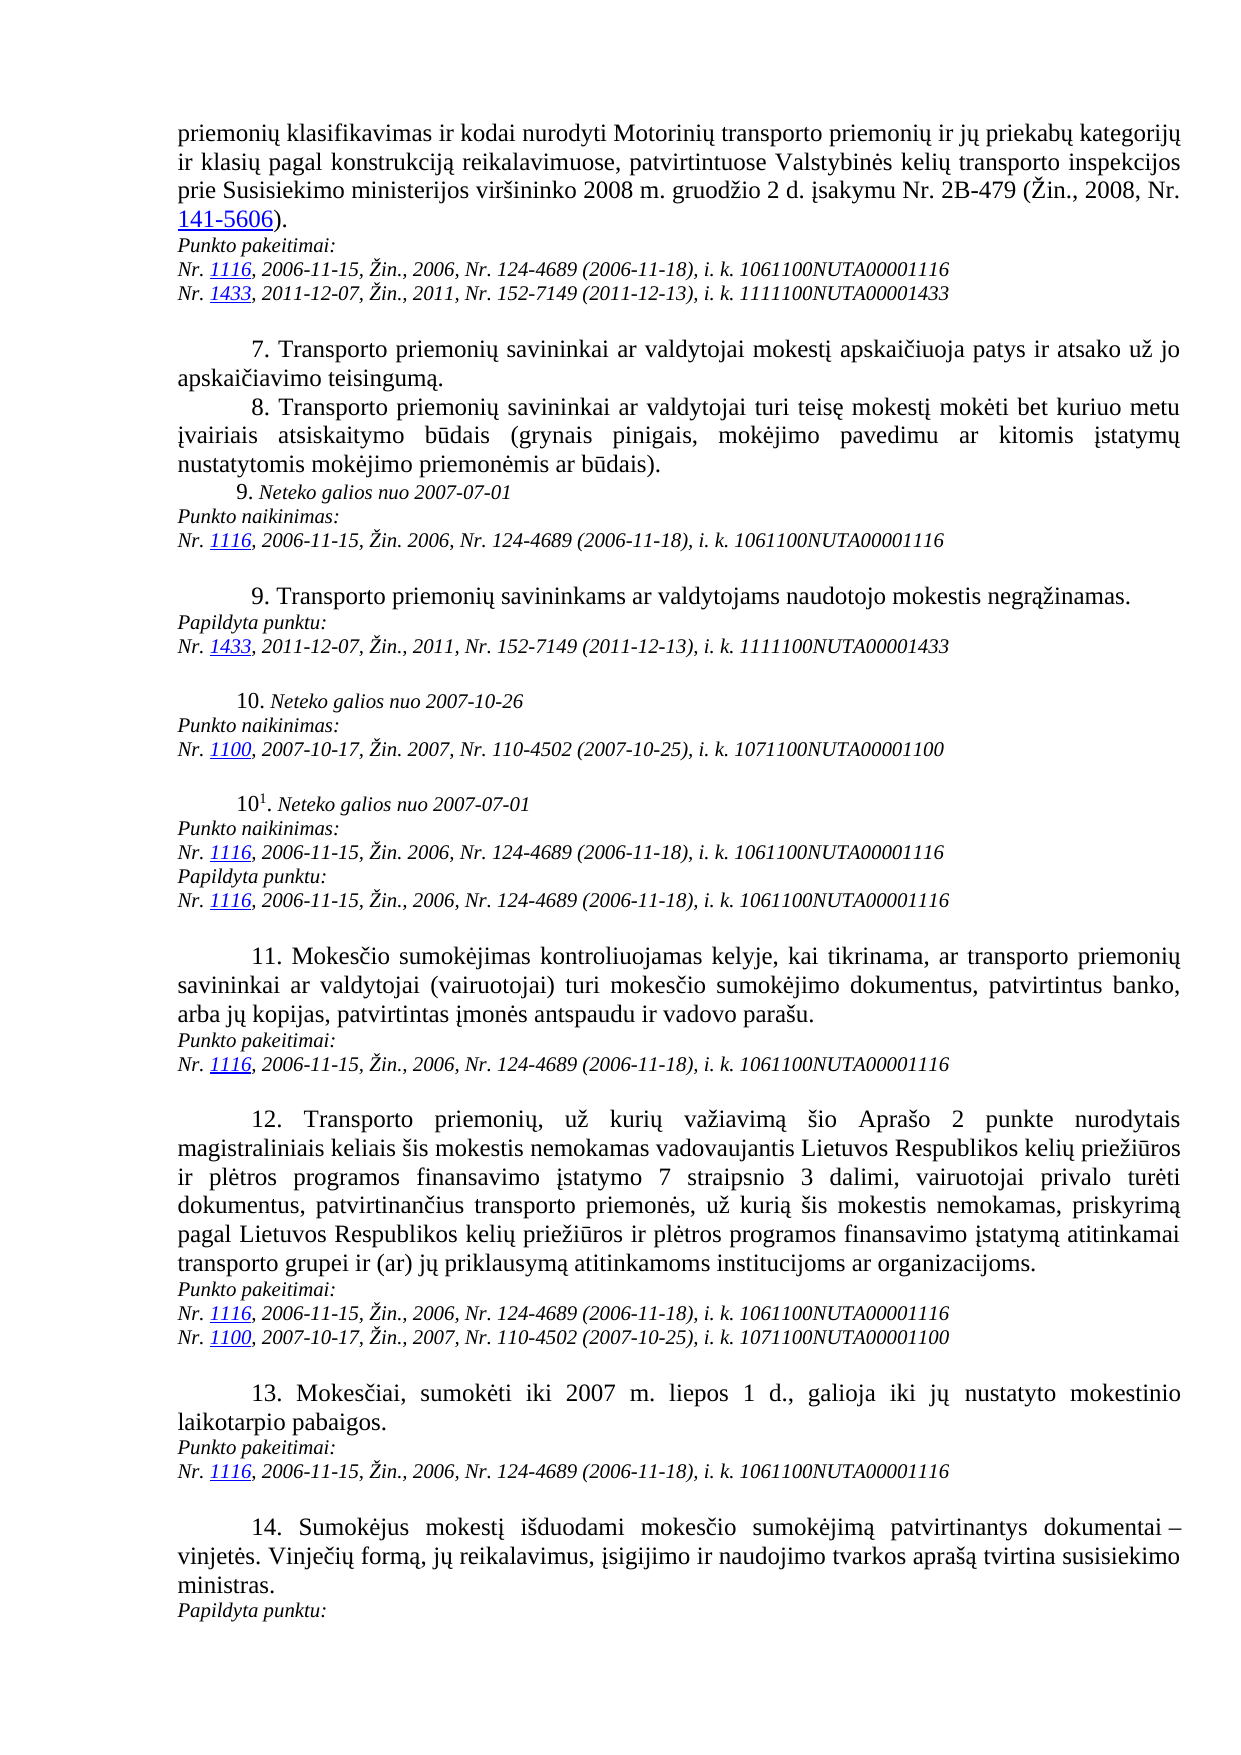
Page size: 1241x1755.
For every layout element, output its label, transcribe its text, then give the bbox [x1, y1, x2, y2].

text 9. Neteko galios nuo 2007-07-01 [177, 478, 1181, 504]
text Papildyta punktu: [177, 864, 1181, 888]
text Papildyta punktu: [177, 1598, 1181, 1622]
text Punkto pakeitimai: [177, 1435, 1181, 1459]
text 8. Transporto priemonių savininkai ar valdytojai turi teisę mokestį mokėti bet kuriuo metu įvairiais atsiskaitymo būdais (grynais pinigais, mokėjimo pavedimu ar kitomis įstatymų nustatytomis mokėjimo priemonėmis ar būdais). [177, 392, 1181, 478]
text Nr. 1116, 2006-11-15, Žin. 2006, Nr. 124-4689 (2006-11-18), i. k. 1061100NUTA00001116 [177, 840, 1181, 864]
text Nr. 1116, 2006-11-15, Žin., 2006, Nr. 124-4689 (2006-11-18), i. k. 1061100NUTA00001116 [177, 257, 1181, 281]
text Punkto naikinimas: [177, 504, 1181, 528]
text 14. Sumokėjus mokestį išduodami mokesčio sumokėjimą patvirtinantys dokumentai – vinjetės. Vinječių formą, jų reikalavimus, įsigijimo ir naudojimo tvarkos aprašą tvirtina susisiekimo ministras. [177, 1512, 1181, 1598]
text Nr. 1100, 2007-10-17, Žin. 2007, Nr. 110-4502 (2007-10-25), i. k. 1071100NUTA00001100 [177, 737, 1181, 761]
text Nr. 1433, 2011-12-07, Žin., 2011, Nr. 152-7149 (2011-12-13), i. k. 1111100NUTA00001433 [177, 634, 1181, 658]
text priemonių klasifikavimas ir kodai nurodyti Motorinių transporto priemonių ir jų priekabų kategorijų ir klasių pagal konstrukciją reikalavimuose, patvirtintuose Valstybinės kelių transporto inspekcijos prie Susisiekimo ministerijos viršininko 2008 m. gruodžio 2 d. įsakymu Nr. 2B-479 (Žin., 2008, Nr. 141-5606). [177, 118, 1181, 233]
text 11. Mokesčio sumokėjimas kontroliuojamas kelyje, kai tikrinama, ar transporto priemonių savininkai ar valdytojai (vairuotojai) turi mokesčio sumokėjimo dokumentus, patvirtintus banko, arba jų kopijas, patvirtintas įmonės antspaudu ir vadovo parašu. [177, 941, 1181, 1027]
text Punkto pakeitimai: [177, 1277, 1181, 1301]
text Nr. 1116, 2006-11-15, Žin., 2006, Nr. 124-4689 (2006-11-18), i. k. 1061100NUTA00001116 [177, 888, 1181, 912]
text Nr. 1433, 2011-12-07, Žin., 2011, Nr. 152-7149 (2011-12-13), i. k. 1111100NUTA00001433 [177, 281, 1181, 305]
text Punkto naikinimas: [177, 713, 1181, 737]
text 101. Neteko galios nuo 2007-07-01 [177, 790, 1181, 816]
text 10. Neteko galios nuo 2007-10-26 [177, 687, 1181, 713]
text 7. Transporto priemonių savininkai ar valdytojai mokestį apskaičiuoja patys ir atsako už jo apskaičiavimo teisingumą. [177, 334, 1181, 392]
text Nr. 1116, 2006-11-15, Žin., 2006, Nr. 124-4689 (2006-11-18), i. k. 1061100NUTA00001116 [177, 1459, 1181, 1483]
text 9. Transporto priemonių savininkams ar valdytojams naudotojo mokestis negrąžinamas. [177, 581, 1181, 610]
text Punkto naikinimas: [177, 816, 1181, 840]
text 13. Mokesčiai, sumokėti iki 2007 m. liepos 1 d., galioja iki jų nustatyto mokestinio laikotarpio pabaigos. [177, 1378, 1181, 1435]
text Nr. 1116, 2006-11-15, Žin. 2006, Nr. 124-4689 (2006-11-18), i. k. 1061100NUTA00001116 [177, 528, 1181, 552]
text Punkto pakeitimai: [177, 1027, 1181, 1052]
text Nr. 1116, 2006-11-15, Žin., 2006, Nr. 124-4689 (2006-11-18), i. k. 1061100NUTA00001116 [177, 1301, 1181, 1325]
text Papildyta punktu: [177, 610, 1181, 634]
text Nr. 1116, 2006-11-15, Žin., 2006, Nr. 124-4689 (2006-11-18), i. k. 1061100NUTA00001116 [177, 1052, 1181, 1076]
text 12. Transporto priemonių, už kurių važiavimą šio Aprašo 2 punkte nurodytais magistraliniais keliais šis mokestis nemokamas vadovaujantis Lietuvos Respublikos kelių priežiūros ir plėtros programos finansavimo įstatymo 7 straipsnio 3 dalimi, vairuotojai privalo turėti dokumentus, patvirtinančius transporto priemonės, už kurią šis mokestis nemokamas, priskyrimą pagal Lietuvos Respublikos kelių priežiūros ir plėtros programos finansavimo įstatymą atitinkamai transporto grupei ir (ar) jų priklausymą atitinkamoms institucijoms ar organizacijoms. [177, 1104, 1181, 1277]
text Punkto pakeitimai: [177, 233, 1181, 257]
text Nr. 1100, 2007-10-17, Žin., 2007, Nr. 110-4502 (2007-10-25), i. k. 1071100NUTA00001100 [177, 1325, 1181, 1349]
